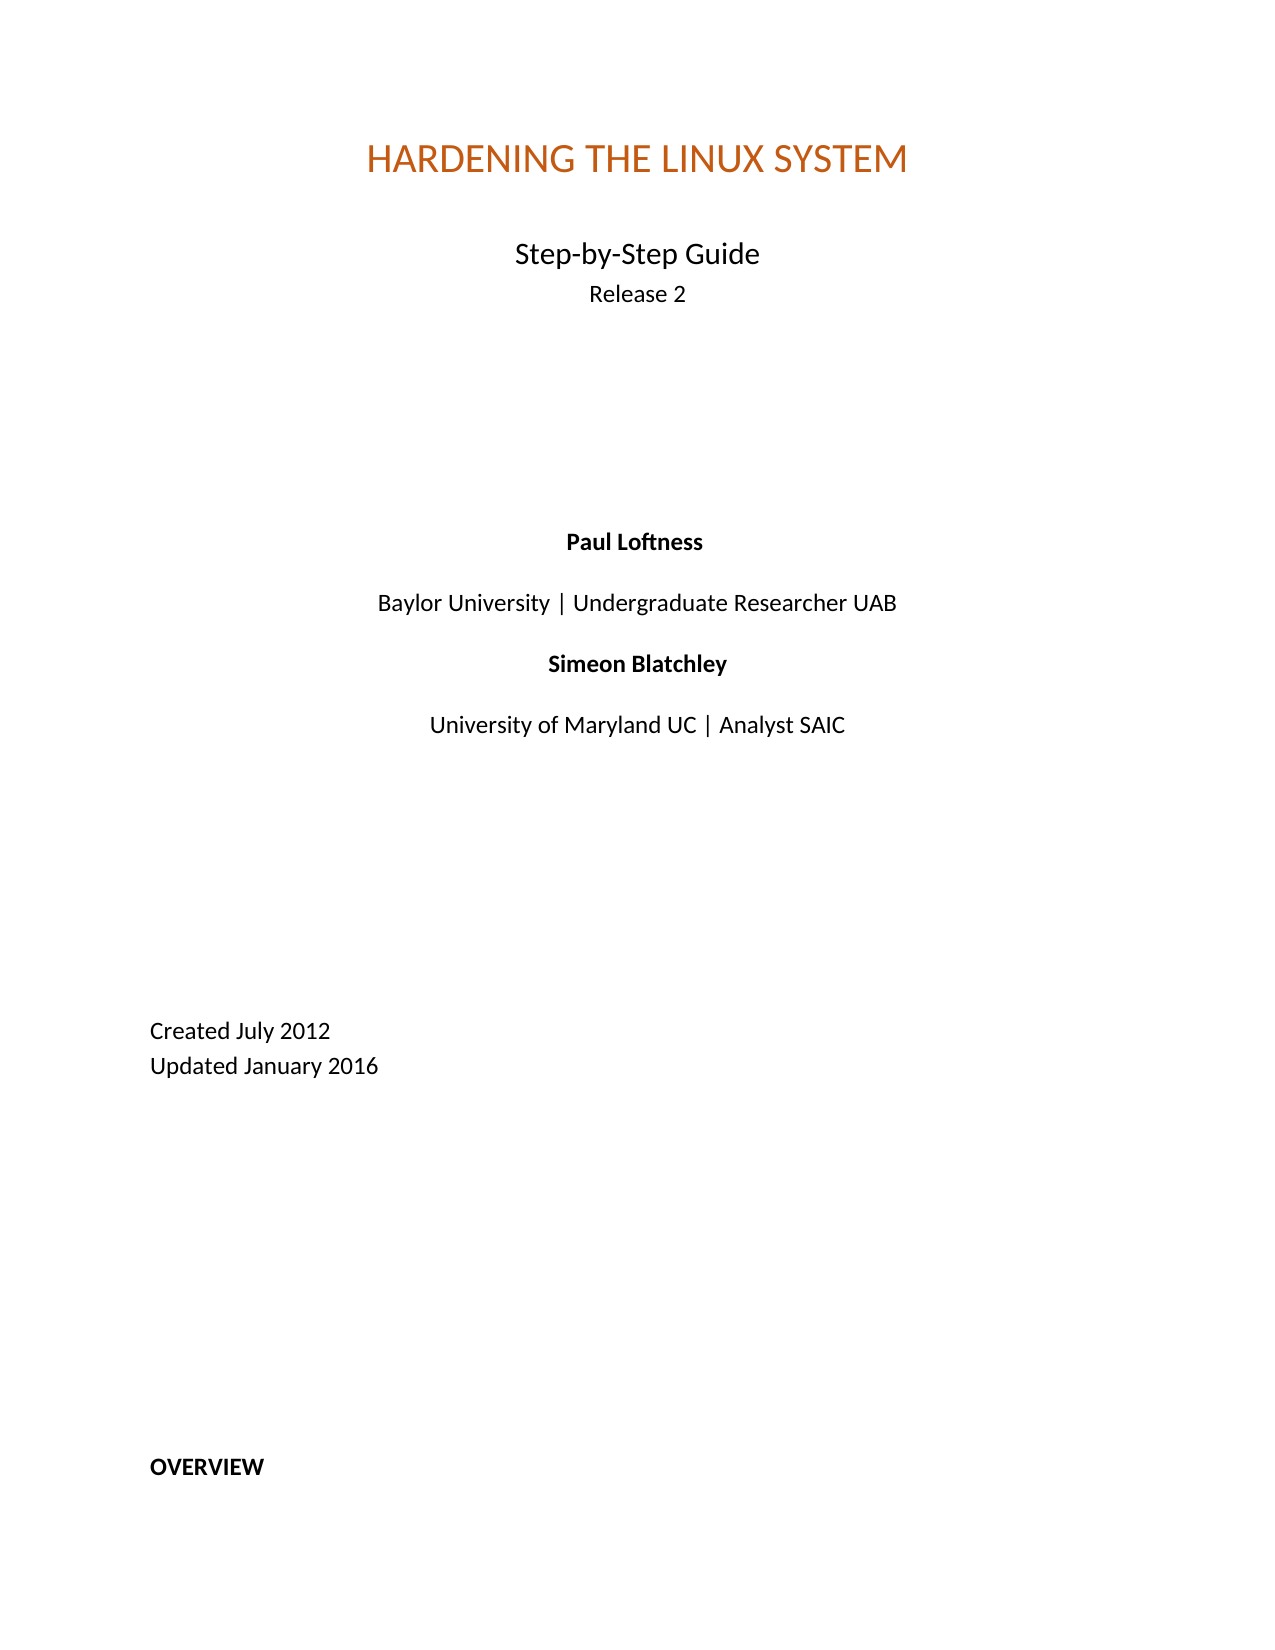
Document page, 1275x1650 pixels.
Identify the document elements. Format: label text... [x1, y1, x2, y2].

text Baylor University | Undergraduate Researcher UAB [150, 587, 1125, 618]
text Paul Loftness [150, 526, 1125, 557]
text Simeon Blatchley [150, 648, 1125, 679]
text Release 2 [150, 278, 1125, 308]
text Created July 2012 [150, 1015, 1125, 1045]
text HARDENING THE LINUX SYSTEM [150, 132, 1125, 183]
text Updated January 2016 [150, 1050, 1125, 1080]
text Step-by-Step Guide [150, 234, 1125, 272]
text University of Maryland UC | Analyst SAIC [150, 709, 1125, 740]
text OVERVIEW [150, 1451, 1125, 1482]
